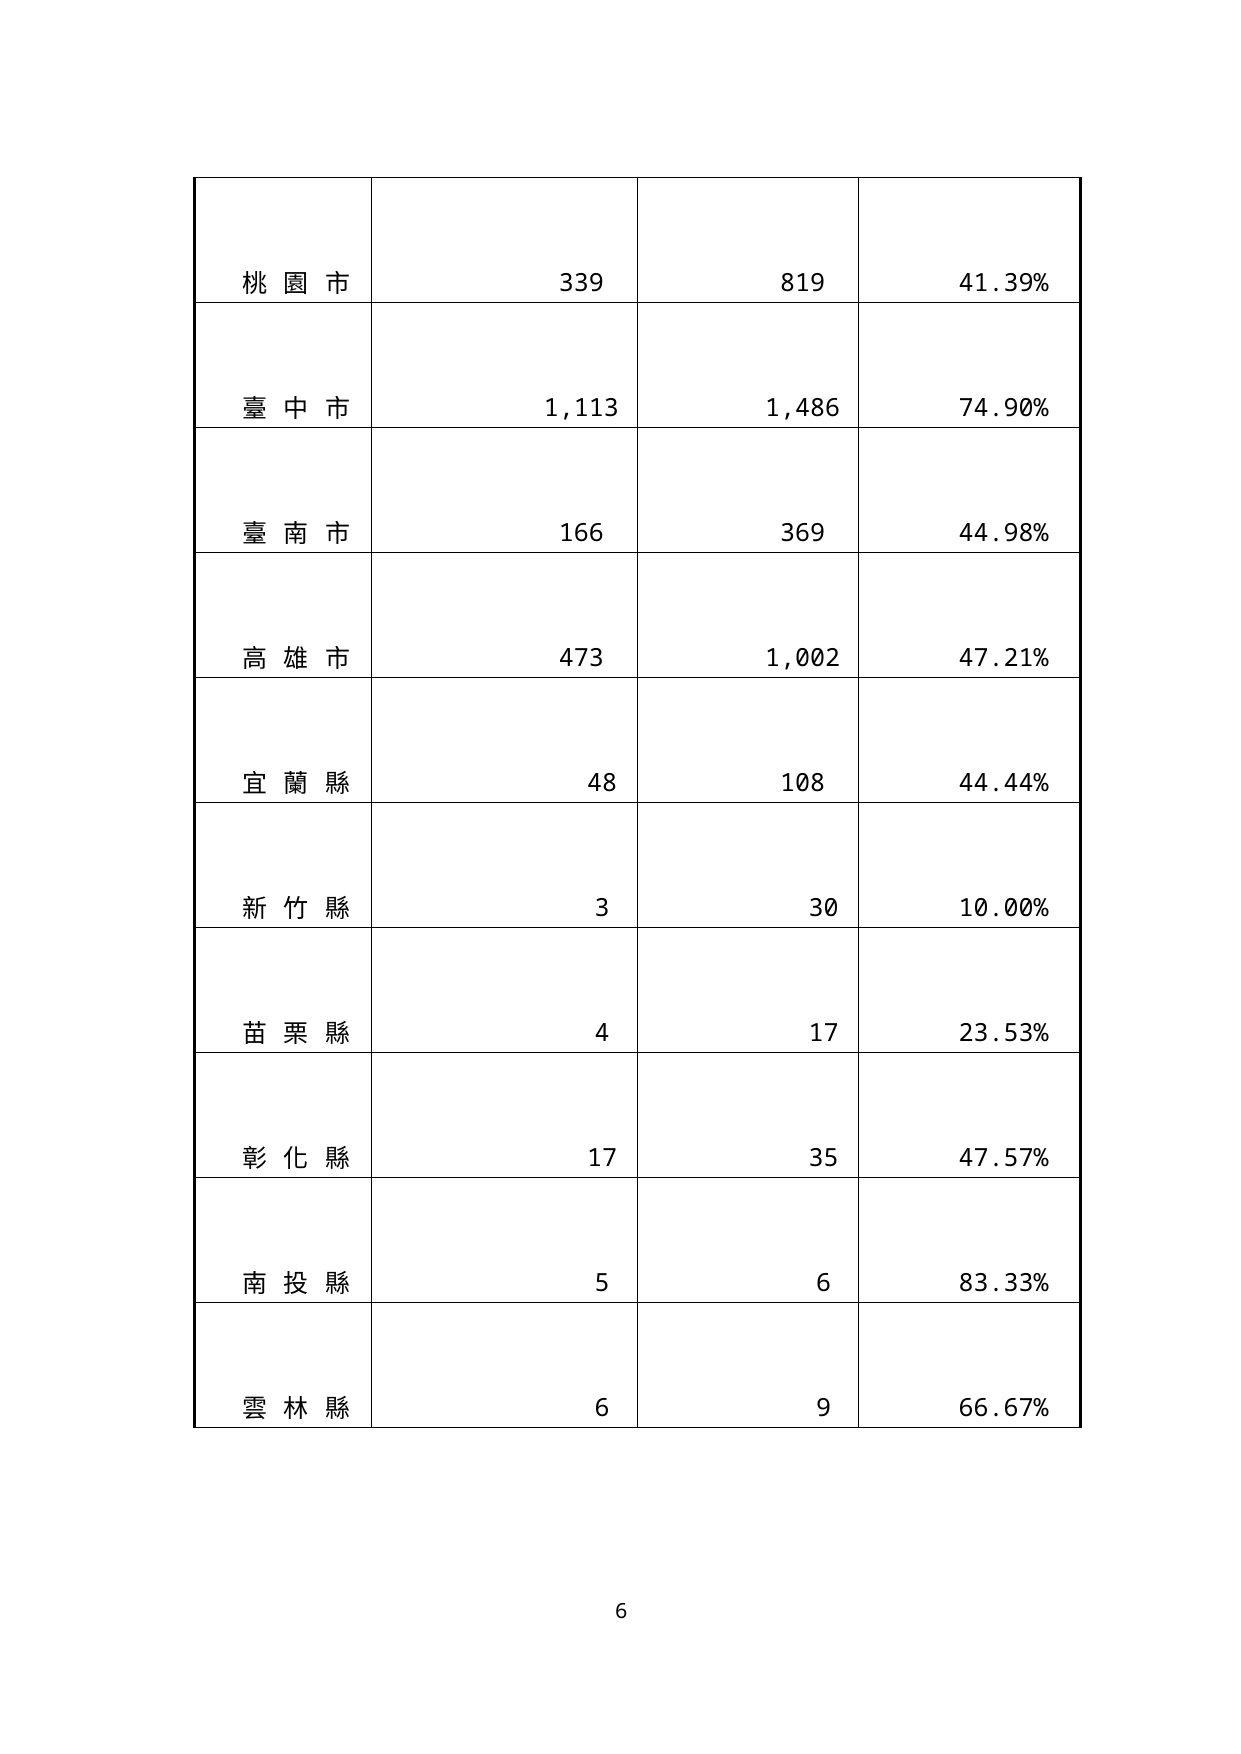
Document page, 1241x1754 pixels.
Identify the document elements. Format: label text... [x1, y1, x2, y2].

table_cell 1,002 [638, 553, 858, 677]
table_cell 819 [638, 178, 858, 302]
table_cell 166 [372, 428, 637, 552]
table_cell 1,113 [372, 303, 637, 427]
table_cell 30 [638, 803, 858, 927]
table_cell 3 [372, 803, 637, 927]
table_cell 83.33% [859, 1178, 1079, 1302]
table_cell 桃園市 [196, 178, 371, 302]
table_cell 44.44% [859, 678, 1079, 802]
table_cell 4 [372, 928, 637, 1052]
table_cell 47.57% [859, 1053, 1079, 1177]
table_cell 17 [638, 928, 858, 1052]
table_cell 6 [638, 1178, 858, 1302]
table_cell 5 [372, 1178, 637, 1302]
table_cell 9 [638, 1303, 858, 1427]
table_cell 6 [372, 1303, 637, 1427]
table_cell 10.00% [859, 803, 1079, 927]
table_cell 74.90% [859, 303, 1079, 427]
table_cell 369 [638, 428, 858, 552]
table_cell 473 [372, 553, 637, 677]
table_cell 彰化縣 [196, 1053, 371, 1177]
table_cell 臺中市 [196, 303, 371, 427]
table_cell 23.53% [859, 928, 1079, 1052]
table_cell 44.98% [859, 428, 1079, 552]
table_cell 苗栗縣 [196, 928, 371, 1052]
table_cell 47.21% [859, 553, 1079, 677]
table_cell 66.67% [859, 1303, 1079, 1427]
table_cell 1,486 [638, 303, 858, 427]
table_cell 宜蘭縣 [196, 678, 371, 802]
table_cell 48 [372, 678, 637, 802]
table_cell 南投縣 [196, 1178, 371, 1302]
table_cell 臺南市 [196, 428, 371, 552]
table_cell 108 [638, 678, 858, 802]
table_cell 高雄市 [196, 553, 371, 677]
table_cell 17 [372, 1053, 637, 1177]
table_cell 雲林縣 [196, 1303, 371, 1427]
table_cell 新竹縣 [196, 803, 371, 927]
table_cell 339 [372, 178, 637, 302]
table_cell 35 [638, 1053, 858, 1177]
table_cell 41.39% [859, 178, 1079, 302]
